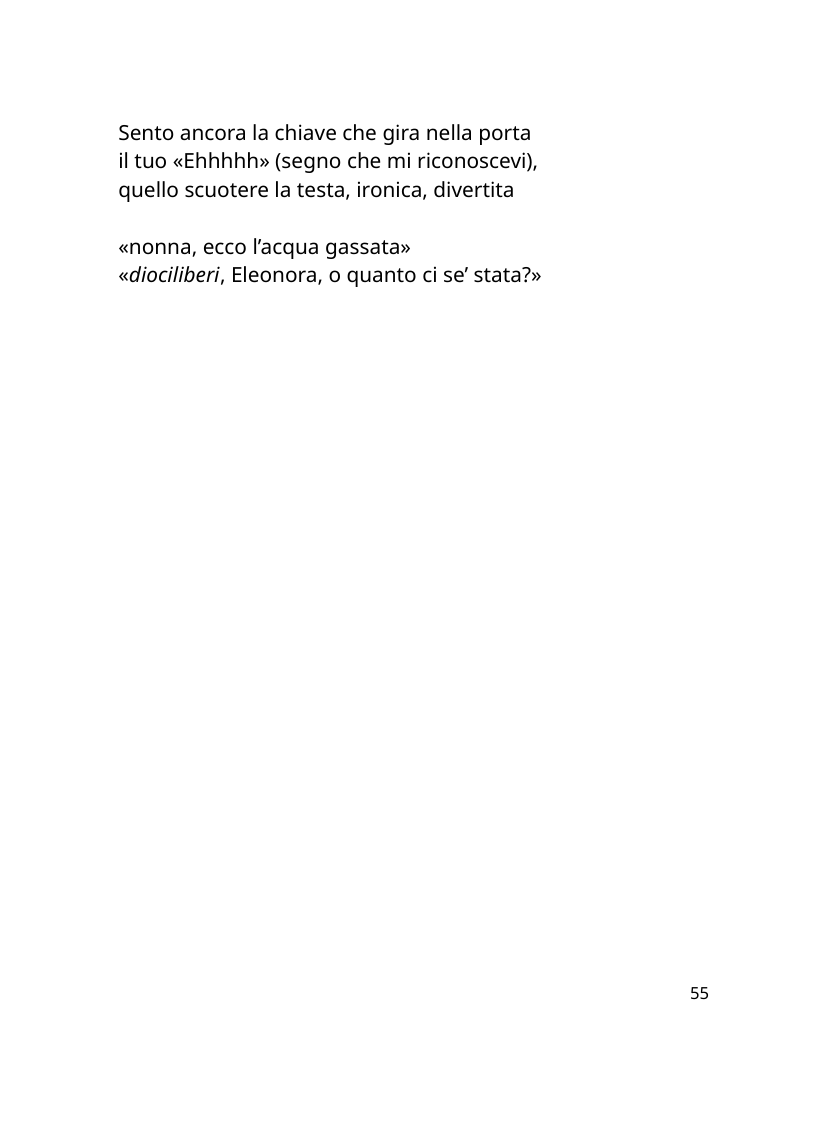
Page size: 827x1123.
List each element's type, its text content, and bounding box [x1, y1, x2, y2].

text «diociliberi, Eleonora, o quanto ci se’ stata?» [118, 260, 709, 289]
text Sento ancora la chiave che gira nella porta [118, 118, 709, 147]
text il tuo «Ehhhhh» (segno che mi riconoscevi), [118, 147, 709, 175]
text quello scuotere la testa, ironica, divertita [118, 175, 709, 203]
text «nonna, ecco l’acqua gassata» [118, 232, 709, 260]
